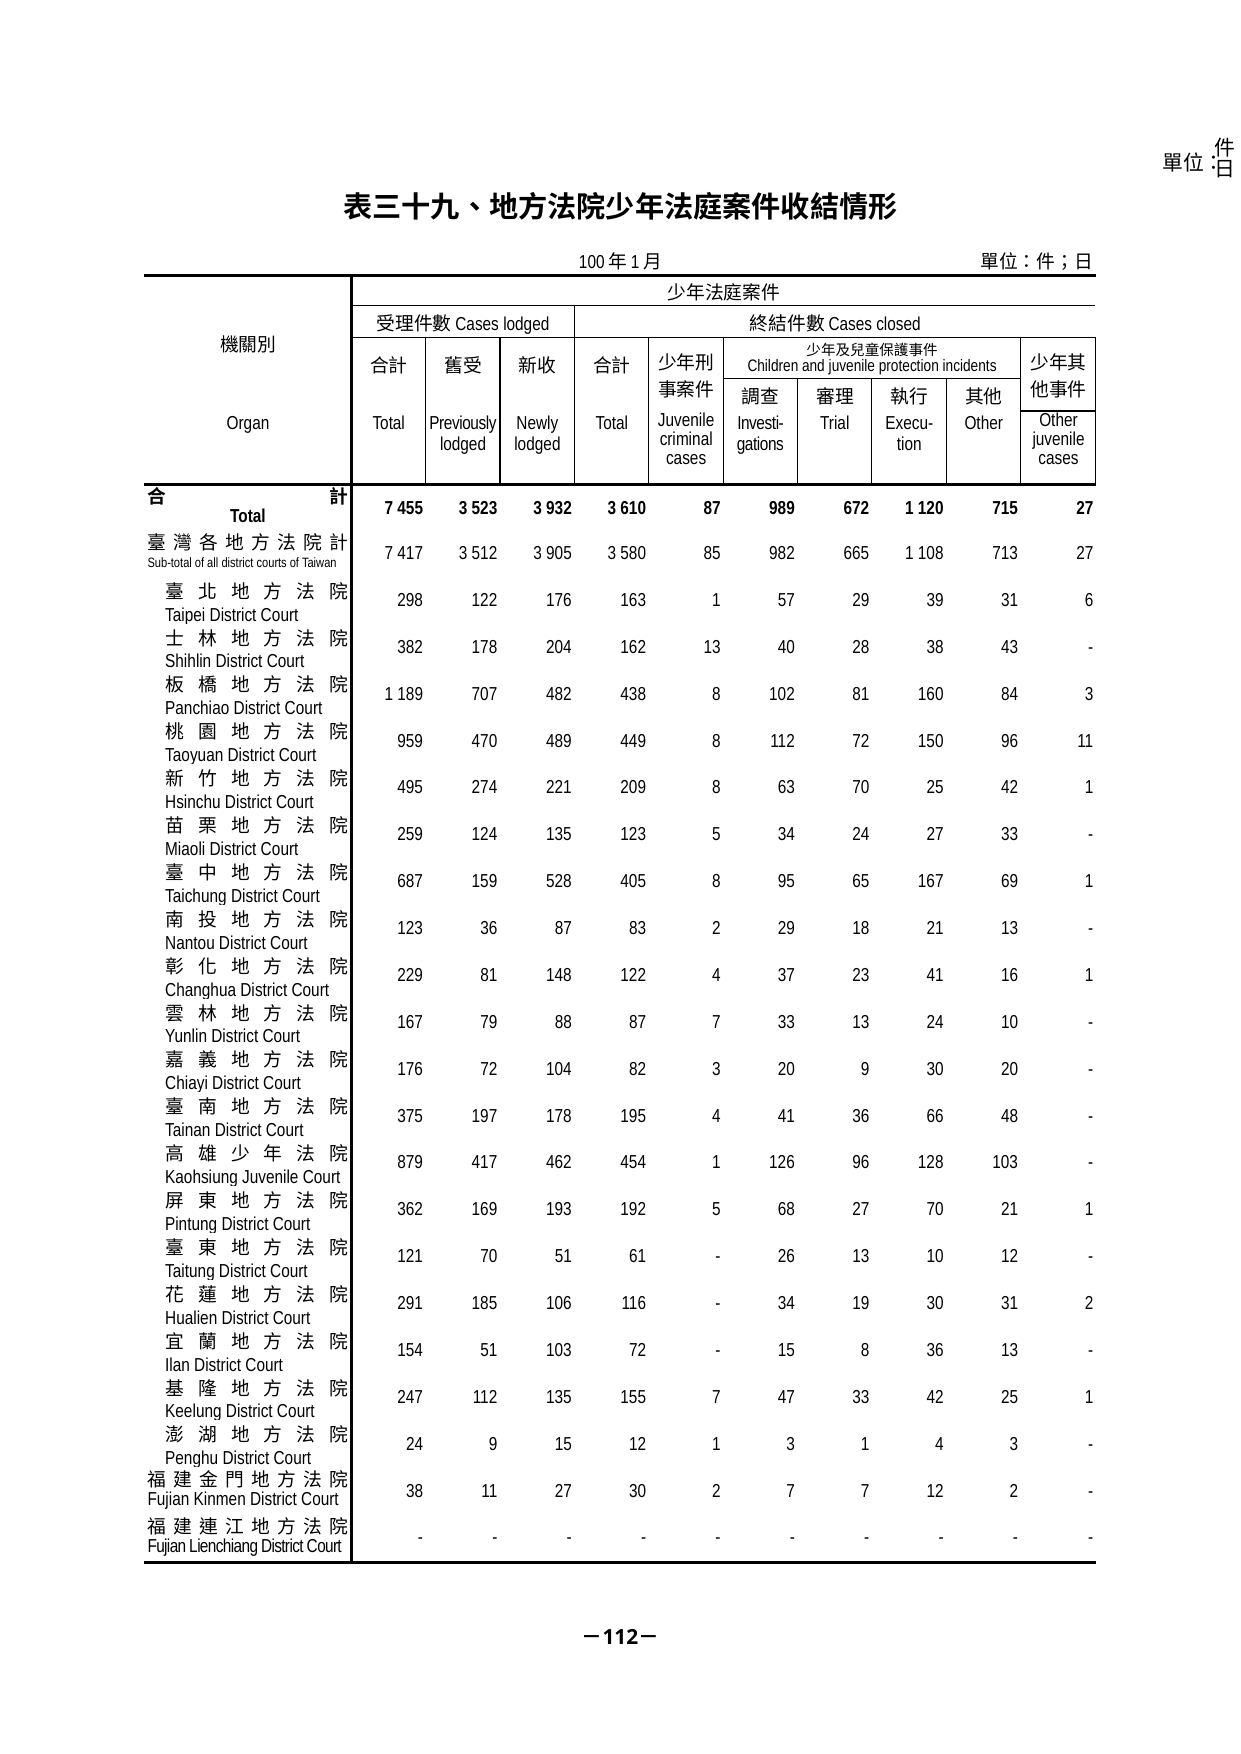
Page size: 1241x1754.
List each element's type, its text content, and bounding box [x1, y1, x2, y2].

table_cell 33 [723, 998, 797, 1045]
table_cell 受理件數Cases lodged [353, 306, 574, 337]
table_cell 159 [426, 858, 500, 904]
table_cell 澎湖地方法院 Penghu District Court [144, 1420, 350, 1467]
table_cell 1 108 [872, 529, 946, 576]
table_cell 88 [500, 998, 574, 1045]
table_cell 33 [798, 1373, 872, 1420]
table_cell 51 [426, 1326, 500, 1373]
table_cell 16 [946, 951, 1021, 998]
table_cell 新竹地方法院 Hsinchu District Court [144, 764, 350, 811]
table_cell 臺南地方法院 Tainan District Court [144, 1092, 350, 1139]
table_cell Investi- gations [724, 410, 797, 482]
table_cell 24 [872, 998, 946, 1045]
table_cell Newly lodged [501, 410, 574, 482]
table_cell 106 [500, 1279, 574, 1326]
table_cell 185 [426, 1279, 500, 1326]
table_cell 176 [500, 576, 574, 623]
table_cell 528 [500, 858, 574, 904]
table_cell - [1021, 1045, 1096, 1092]
table_cell 167 [353, 998, 426, 1045]
table_cell 193 [500, 1186, 574, 1232]
table_cell 1 [1021, 951, 1096, 998]
table_cell 27 [798, 1186, 872, 1232]
table_cell 7 455 [353, 486, 426, 529]
table_cell 29 [723, 904, 797, 951]
table_cell 61 [574, 1233, 649, 1279]
table_cell - [1021, 623, 1096, 670]
table_cell 42 [872, 1373, 946, 1420]
table_cell 489 [500, 717, 574, 764]
table_cell 81 [798, 670, 872, 717]
table_cell - [426, 1514, 500, 1561]
table_cell 41 [723, 1092, 797, 1139]
table_cell 28 [798, 623, 872, 670]
table_cell 87 [649, 486, 723, 529]
table_cell 39 [872, 576, 946, 623]
table_cell 20 [946, 1045, 1021, 1092]
table_cell 221 [500, 764, 574, 811]
table_cell 少年及兒童保護事件 Children and juvenile protection incidents [724, 338, 1020, 378]
table_cell 34 [723, 811, 797, 857]
table_cell 少年其他事件 [1021, 338, 1095, 409]
table_cell 160 [872, 670, 946, 717]
table_cell - [1021, 1233, 1096, 1279]
table_cell 879 [353, 1139, 426, 1186]
table_cell - [574, 1514, 649, 1561]
table_cell 2 [1021, 1279, 1096, 1326]
table_cell Total [575, 410, 648, 482]
table_cell - [1021, 1514, 1096, 1561]
table_cell 執行 [872, 379, 946, 409]
table_cell 11 [426, 1467, 500, 1514]
table_cell - [1021, 998, 1096, 1045]
table_cell 24 [353, 1420, 426, 1467]
table_cell 124 [426, 811, 500, 857]
table_cell 192 [574, 1186, 649, 1232]
table_cell 375 [353, 1092, 426, 1139]
table_header 少年法庭案件 [353, 277, 1096, 305]
table_cell - [649, 1514, 723, 1561]
table_cell 8 [649, 764, 723, 811]
table_cell - [1021, 811, 1096, 857]
table_cell 438 [574, 670, 649, 717]
table_cell 3 610 [574, 486, 649, 529]
table_cell 其他 [947, 379, 1020, 409]
table_cell 715 [946, 486, 1021, 529]
table_cell - [500, 1514, 574, 1561]
table_cell 板橋地方法院 Panchiao District Court [144, 670, 350, 717]
table_cell 162 [574, 623, 649, 670]
table_cell 163 [574, 576, 649, 623]
table_cell 嘉義地方法院 Chiayi District Court [144, 1045, 350, 1092]
table_cell 宜蘭地方法院 Ilan District Court [144, 1326, 350, 1373]
table_cell 665 [798, 529, 872, 576]
table_cell Organ [144, 410, 350, 482]
table_cell 3 [723, 1420, 797, 1467]
table_cell - [798, 1514, 872, 1561]
table_cell 13 [798, 998, 872, 1045]
table_cell 405 [574, 858, 649, 904]
table_cell 7 [798, 1467, 872, 1514]
table_cell 2 [946, 1467, 1021, 1514]
table_cell - [353, 1514, 426, 1561]
table_cell 臺灣各地方法院計 Sub-total of all district courts of Taiwan [144, 529, 350, 576]
table_cell 169 [426, 1186, 500, 1232]
table_cell 70 [426, 1233, 500, 1279]
table_cell 13 [649, 623, 723, 670]
table_cell 87 [500, 904, 574, 951]
table_cell 51 [500, 1233, 574, 1279]
table_cell 3 512 [426, 529, 500, 576]
table_cell 197 [426, 1092, 500, 1139]
table_cell 1 [1021, 858, 1096, 904]
table_cell 128 [872, 1139, 946, 1186]
table_cell 9 [426, 1420, 500, 1467]
table_cell 259 [353, 811, 426, 857]
table_cell 102 [723, 670, 797, 717]
table_cell - [1021, 1467, 1096, 1514]
table_cell Other juvenile cases [1021, 412, 1095, 482]
table_cell 基隆地方法院 Keelung District Court [144, 1373, 350, 1420]
table_cell 382 [353, 623, 426, 670]
table_cell 112 [723, 717, 797, 764]
table_cell 彰化地方法院 Changhua District Court [144, 951, 350, 998]
table_cell 25 [946, 1373, 1021, 1420]
table_cell Execu- tion [872, 410, 946, 482]
text 件日 [1212, 137, 1240, 180]
table_cell 81 [426, 951, 500, 998]
text 單位： [1162, 146, 1212, 171]
table_cell 3 [649, 1045, 723, 1092]
table_cell - [946, 1514, 1021, 1561]
table_cell 審理 [798, 379, 871, 409]
table_cell 2 [649, 1467, 723, 1514]
table_cell 合計 [575, 338, 648, 409]
table_cell 3 932 [500, 486, 574, 529]
table_cell 調查 [724, 379, 797, 409]
table_cell 福建金門地方法院 Fujian Kinmen District Court [144, 1467, 350, 1514]
table_cell 26 [723, 1233, 797, 1279]
table_cell 85 [649, 529, 723, 576]
table_cell 417 [426, 1139, 500, 1186]
table_cell 10 [946, 998, 1021, 1045]
table_cell 135 [500, 1373, 574, 1420]
table_cell 40 [723, 623, 797, 670]
table_cell 87 [574, 998, 649, 1045]
table_cell 12 [946, 1233, 1021, 1279]
text 表三十九、地方法院少年法庭案件收結情形 [148, 183, 1092, 225]
table_cell 7 [649, 998, 723, 1045]
table_cell 34 [723, 1279, 797, 1326]
table_cell 43 [946, 623, 1021, 670]
table_cell 482 [500, 670, 574, 717]
table_cell 66 [872, 1092, 946, 1139]
table_cell - [649, 1233, 723, 1279]
table_cell 3 580 [574, 529, 649, 576]
table_cell - [1021, 904, 1096, 951]
table_cell 1 [798, 1420, 872, 1467]
table_cell 178 [500, 1092, 574, 1139]
table_cell 121 [353, 1233, 426, 1279]
table_cell 1 [649, 1420, 723, 1467]
table_cell 13 [798, 1233, 872, 1279]
table_cell 新收 [501, 338, 574, 409]
table_cell 195 [574, 1092, 649, 1139]
table_cell 112 [426, 1373, 500, 1420]
table_cell 63 [723, 764, 797, 811]
table_cell 3 523 [426, 486, 500, 529]
table_cell 1 [1021, 764, 1096, 811]
table_cell 70 [798, 764, 872, 811]
table_cell 155 [574, 1373, 649, 1420]
table_cell 花蓮地方法院 Hualien District Court [144, 1279, 350, 1326]
table_cell 72 [798, 717, 872, 764]
table_cell 36 [798, 1092, 872, 1139]
table_cell 42 [946, 764, 1021, 811]
table_cell 30 [574, 1467, 649, 1514]
table_cell - [649, 1326, 723, 1373]
table_cell 8 [649, 670, 723, 717]
table_cell 209 [574, 764, 649, 811]
table_cell 982 [723, 529, 797, 576]
table_cell 116 [574, 1279, 649, 1326]
table_cell 48 [946, 1092, 1021, 1139]
table_cell 臺北地方法院 Taipei District Court [144, 576, 350, 623]
table_cell - [723, 1514, 797, 1561]
table_cell 41 [872, 951, 946, 998]
table_cell 7 417 [353, 529, 426, 576]
table_cell 57 [723, 576, 797, 623]
table_cell 21 [946, 1186, 1021, 1232]
table_cell 1 [1021, 1373, 1096, 1420]
table_cell 7 [649, 1373, 723, 1420]
table_cell 5 [649, 1186, 723, 1232]
table_cell 204 [500, 623, 574, 670]
table_cell 屏東地方法院 Pintung District Court [144, 1186, 350, 1232]
table_cell 362 [353, 1186, 426, 1232]
table_cell 3 [1021, 670, 1096, 717]
table_cell 15 [723, 1326, 797, 1373]
table_cell 25 [872, 764, 946, 811]
table_cell 桃園地方法院 Taoyuan District Court [144, 717, 350, 764]
table_cell 79 [426, 998, 500, 1045]
table_cell 126 [723, 1139, 797, 1186]
table_cell 103 [500, 1326, 574, 1373]
table_cell 1 120 [872, 486, 946, 529]
table_cell 27 [1021, 486, 1096, 529]
table_cell 30 [872, 1045, 946, 1092]
table_cell 70 [872, 1186, 946, 1232]
table_cell 68 [723, 1186, 797, 1232]
table_cell 27 [1021, 529, 1096, 576]
table_cell - [1021, 1092, 1096, 1139]
table_cell 福建連江地方法院 Fujian Lienchiang District Court [144, 1514, 350, 1561]
table_cell 27 [872, 811, 946, 857]
table_cell 82 [574, 1045, 649, 1092]
table_cell 123 [574, 811, 649, 857]
table_cell 454 [574, 1139, 649, 1186]
table_cell 15 [500, 1420, 574, 1467]
table_cell 舊受 [426, 338, 499, 409]
table_cell 687 [353, 858, 426, 904]
table_cell 5 [649, 811, 723, 857]
table_cell 178 [426, 623, 500, 670]
table_cell 65 [798, 858, 872, 904]
table_cell 229 [353, 951, 426, 998]
table_cell 29 [798, 576, 872, 623]
table_cell 合計 Total [144, 486, 350, 529]
table_cell 96 [798, 1139, 872, 1186]
table_cell 122 [574, 951, 649, 998]
table_cell 3 [946, 1420, 1021, 1467]
table_cell 83 [574, 904, 649, 951]
table_cell 31 [946, 1279, 1021, 1326]
table_cell 4 [872, 1420, 946, 1467]
table_cell 95 [723, 858, 797, 904]
table_cell 1 [649, 576, 723, 623]
table_cell Trial [798, 410, 871, 482]
table_cell 449 [574, 717, 649, 764]
table_cell 36 [872, 1326, 946, 1373]
table_cell 154 [353, 1326, 426, 1373]
table_cell 122 [426, 576, 500, 623]
table_cell 959 [353, 717, 426, 764]
table_cell 72 [574, 1326, 649, 1373]
table_cell 12 [872, 1467, 946, 1514]
table_cell 672 [798, 486, 872, 529]
table_cell 2 [649, 904, 723, 951]
table_cell 291 [353, 1279, 426, 1326]
table_cell 47 [723, 1373, 797, 1420]
table_cell Other [947, 410, 1020, 482]
table_cell 38 [353, 1467, 426, 1514]
table_cell 104 [500, 1045, 574, 1092]
table_cell 30 [872, 1279, 946, 1326]
table_cell 苗栗地方法院 Miaoli District Court [144, 811, 350, 857]
table_cell 18 [798, 904, 872, 951]
table_cell 6 [1021, 576, 1096, 623]
table_cell 462 [500, 1139, 574, 1186]
table_cell Previously lodged [426, 410, 499, 482]
table_cell 989 [723, 486, 797, 529]
table_cell 247 [353, 1373, 426, 1420]
table_cell 37 [723, 951, 797, 998]
table_cell 21 [872, 904, 946, 951]
table_cell 148 [500, 951, 574, 998]
table_cell 135 [500, 811, 574, 857]
table_cell 4 [649, 951, 723, 998]
table_cell 13 [946, 1326, 1021, 1373]
table_cell 3 905 [500, 529, 574, 576]
table_cell 8 [649, 717, 723, 764]
table_cell 167 [872, 858, 946, 904]
table_cell 8 [649, 858, 723, 904]
table_cell 150 [872, 717, 946, 764]
table_cell 士林地方法院 Shihlin District Court [144, 623, 350, 670]
table_cell 84 [946, 670, 1021, 717]
table_header 機關別 [144, 277, 350, 409]
table_cell - [649, 1279, 723, 1326]
table_cell 臺東地方法院 Taitung District Court [144, 1233, 350, 1279]
table_cell 27 [500, 1467, 574, 1514]
table_cell 176 [353, 1045, 426, 1092]
table_cell 103 [946, 1139, 1021, 1186]
table_cell 1 [649, 1139, 723, 1186]
table_cell 24 [798, 811, 872, 857]
table_cell 36 [426, 904, 500, 951]
table_cell 臺中地方法院 Taichung District Court [144, 858, 350, 904]
table_cell 20 [723, 1045, 797, 1092]
table_cell 69 [946, 858, 1021, 904]
table_cell 少年刑事案件 [649, 338, 723, 409]
table_cell - [1021, 1420, 1096, 1467]
table_cell Total [353, 410, 425, 482]
table_cell 713 [946, 529, 1021, 576]
table_cell 38 [872, 623, 946, 670]
table_cell 274 [426, 764, 500, 811]
table_cell - [1021, 1326, 1096, 1373]
table_cell 19 [798, 1279, 872, 1326]
table_cell - [872, 1514, 946, 1561]
table_cell 1 189 [353, 670, 426, 717]
table_cell 7 [723, 1467, 797, 1514]
table_cell 470 [426, 717, 500, 764]
table_cell 高雄少年法院 Kaohsiung Juvenile Court [144, 1139, 350, 1186]
table_cell 雲林地方法院 Yunlin District Court [144, 998, 350, 1045]
table_cell 23 [798, 951, 872, 998]
table_cell 8 [798, 1326, 872, 1373]
table_cell 495 [353, 764, 426, 811]
table_cell 4 [649, 1092, 723, 1139]
table_cell 96 [946, 717, 1021, 764]
table_cell 10 [872, 1233, 946, 1279]
table_cell 707 [426, 670, 500, 717]
table_cell 33 [946, 811, 1021, 857]
table_cell 9 [798, 1045, 872, 1092]
table_cell 12 [574, 1420, 649, 1467]
table_cell 合計 [353, 338, 425, 409]
table_cell 11 [1021, 717, 1096, 764]
table_cell 123 [353, 904, 426, 951]
table_cell 72 [426, 1045, 500, 1092]
text 100年1月 單位：件；日 [148, 247, 1092, 274]
text [1162, 171, 1212, 179]
table_cell 1 [1021, 1186, 1096, 1232]
table_cell - [1021, 1139, 1096, 1186]
table_cell 南投地方法院 Nantou District Court [144, 904, 350, 951]
table_cell 13 [946, 904, 1021, 951]
table_cell 31 [946, 576, 1021, 623]
table_cell Juvenile criminal cases [649, 410, 723, 482]
table_cell 終結件數Cases closed [575, 305, 1096, 337]
table_cell 298 [353, 576, 426, 623]
